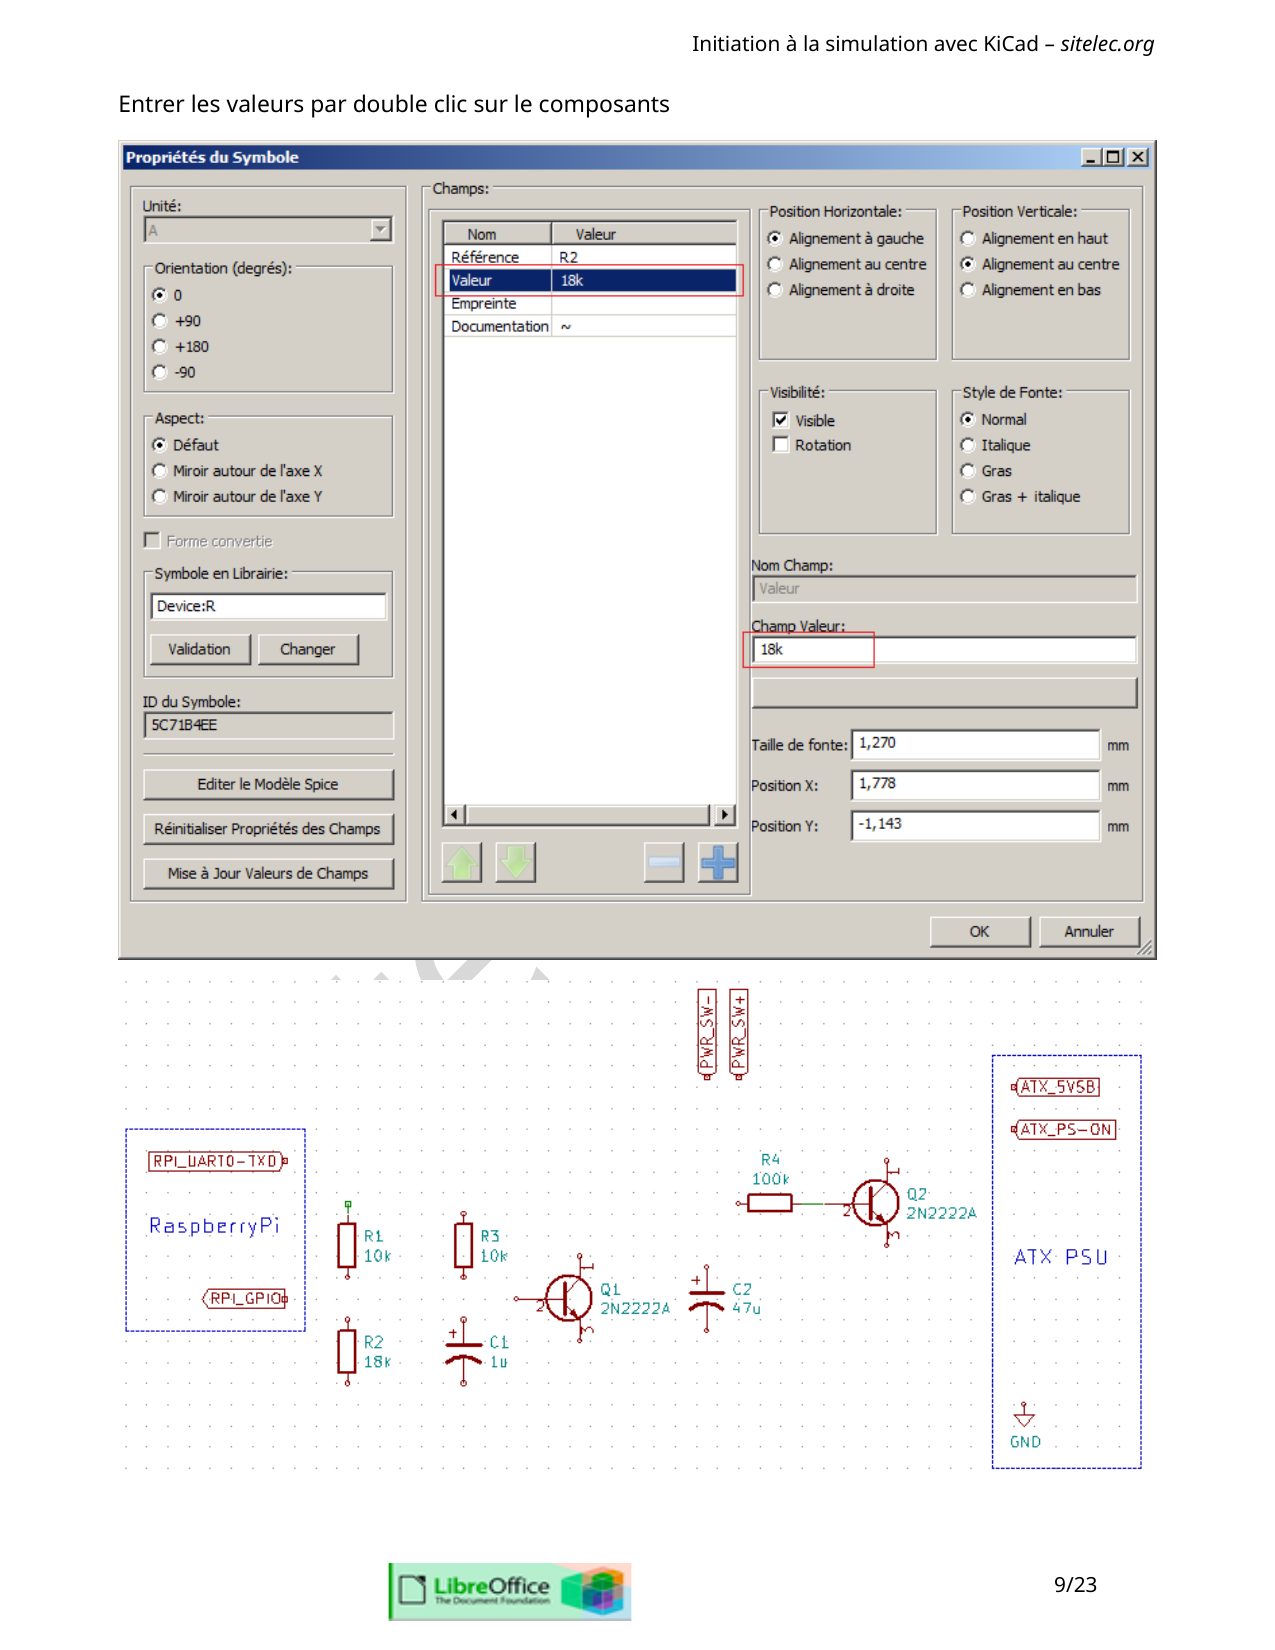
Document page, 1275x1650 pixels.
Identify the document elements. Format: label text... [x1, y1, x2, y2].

text Entrer les valeurs par double clic sur le composants [118, 88, 1157, 120]
picture [118, 140, 1157, 960]
picture [118, 980, 1157, 1478]
picture [388, 1563, 632, 1621]
